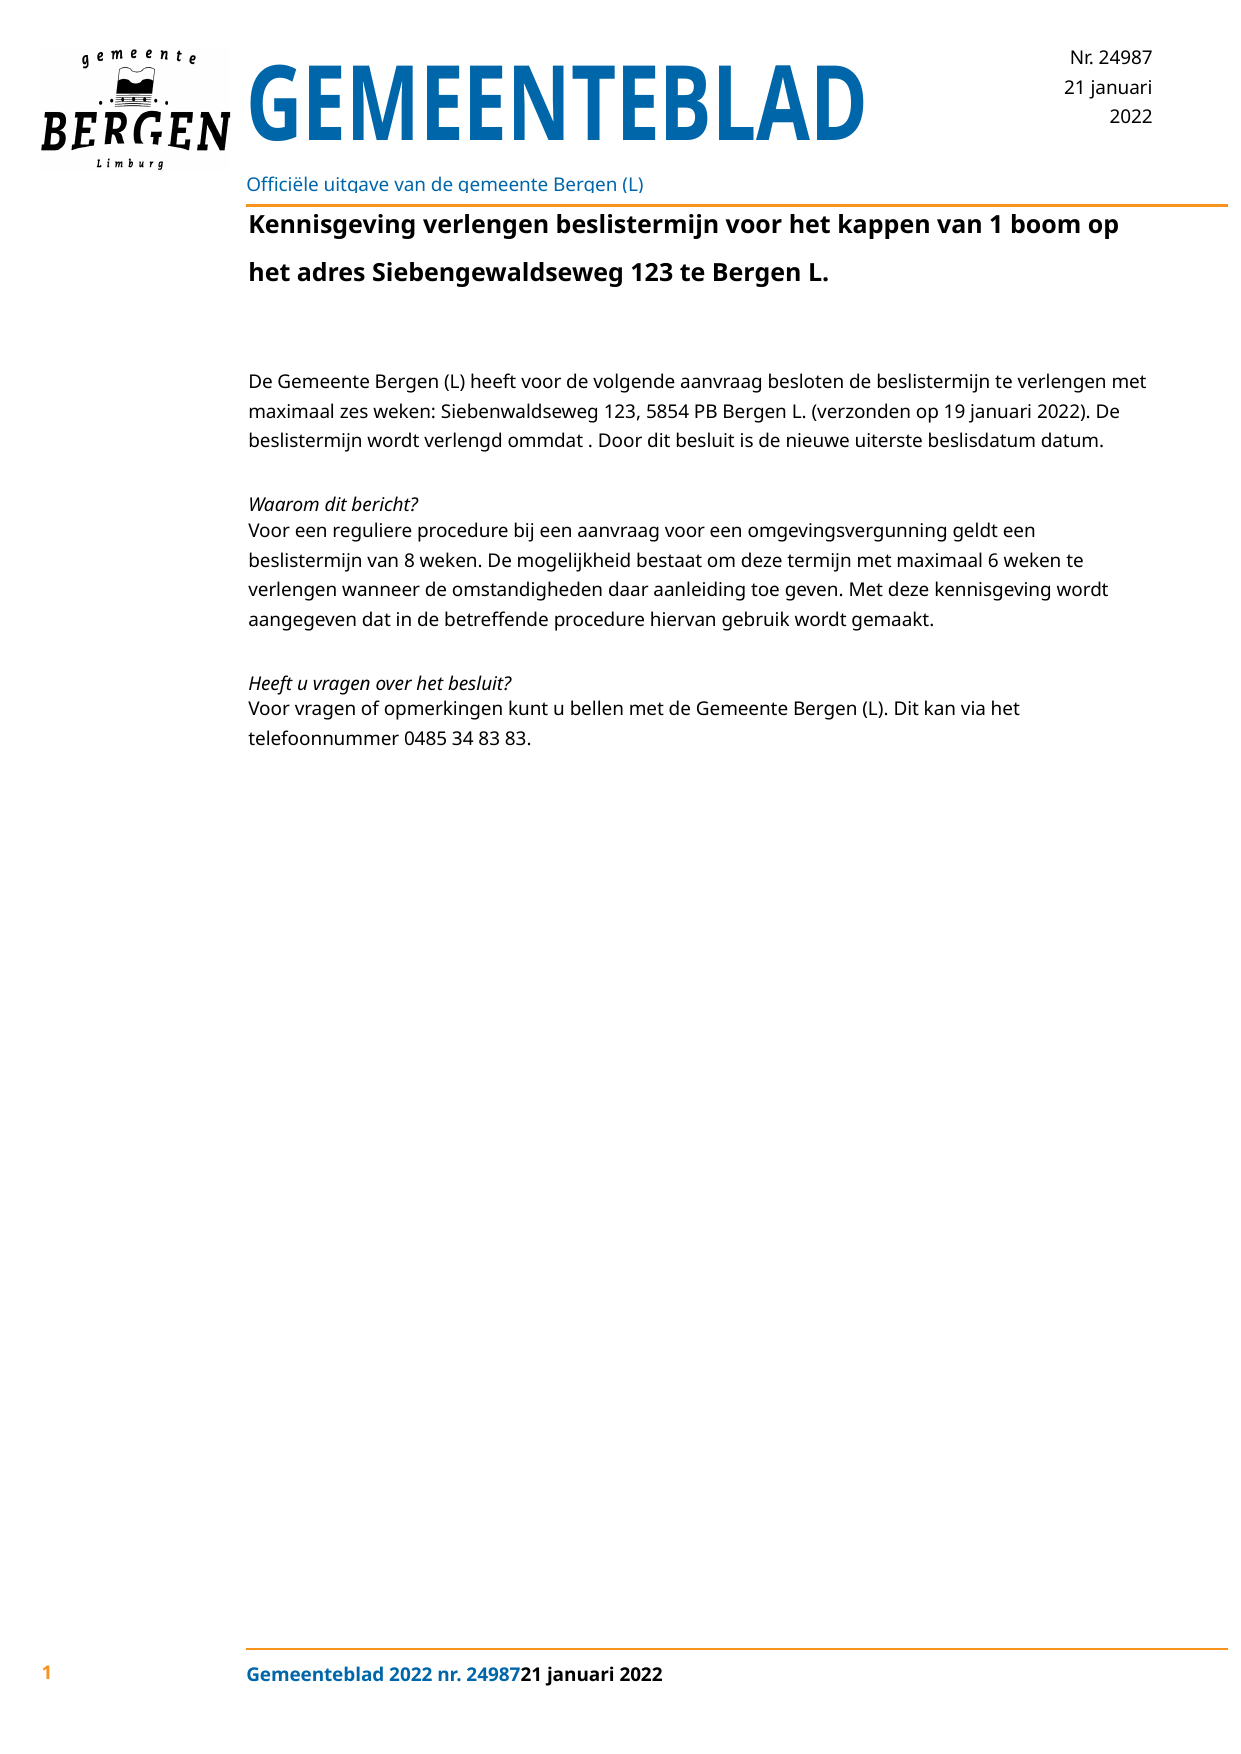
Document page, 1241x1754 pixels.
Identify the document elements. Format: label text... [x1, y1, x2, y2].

text Voor een reguliere procedure bij een aanvraag voor een omgevingsvergunning geldt een beslistermijn van 8 weken. De mogelijkheid bestaat om deze termijn met maximaal 6 weken te verlengen wanneer de omstandigheden daar aanleiding toe geven. Met deze kennisgeving wordt aangegeven dat in de betreffende procedure hiervan gebruik wordt gemaakt. [248, 517, 1152, 632]
text De Gemeente Bergen (L) heeft voor de volgende aanvraag besloten de beslistermijn te verlengen met maximaal zes weken: Siebenwaldseweg 123, 5854 PB Bergen L. (verzonden op 19 januari 2022). De beslistermijn wordt verlengd ommdat . Door dit besluit is de nieuwe uiterste beslisdatum datum. [248, 368, 1152, 453]
picture [41, 47, 231, 172]
text Kennisgeving verlengen beslistermijn voor het kappen van 1 boom op het adres Siebengewaldseweg 123 te Bergen L. [248, 207, 1152, 288]
text Voor vragen of opmerkingen kunt u bellen met de Gemeente Bergen (L). Dit kan via het telefoonnummer 0485 34 83 83. [248, 696, 1152, 751]
text Waarom dit bericht? [248, 491, 1152, 517]
text Heeft u vragen over het besluit? [248, 670, 1152, 696]
